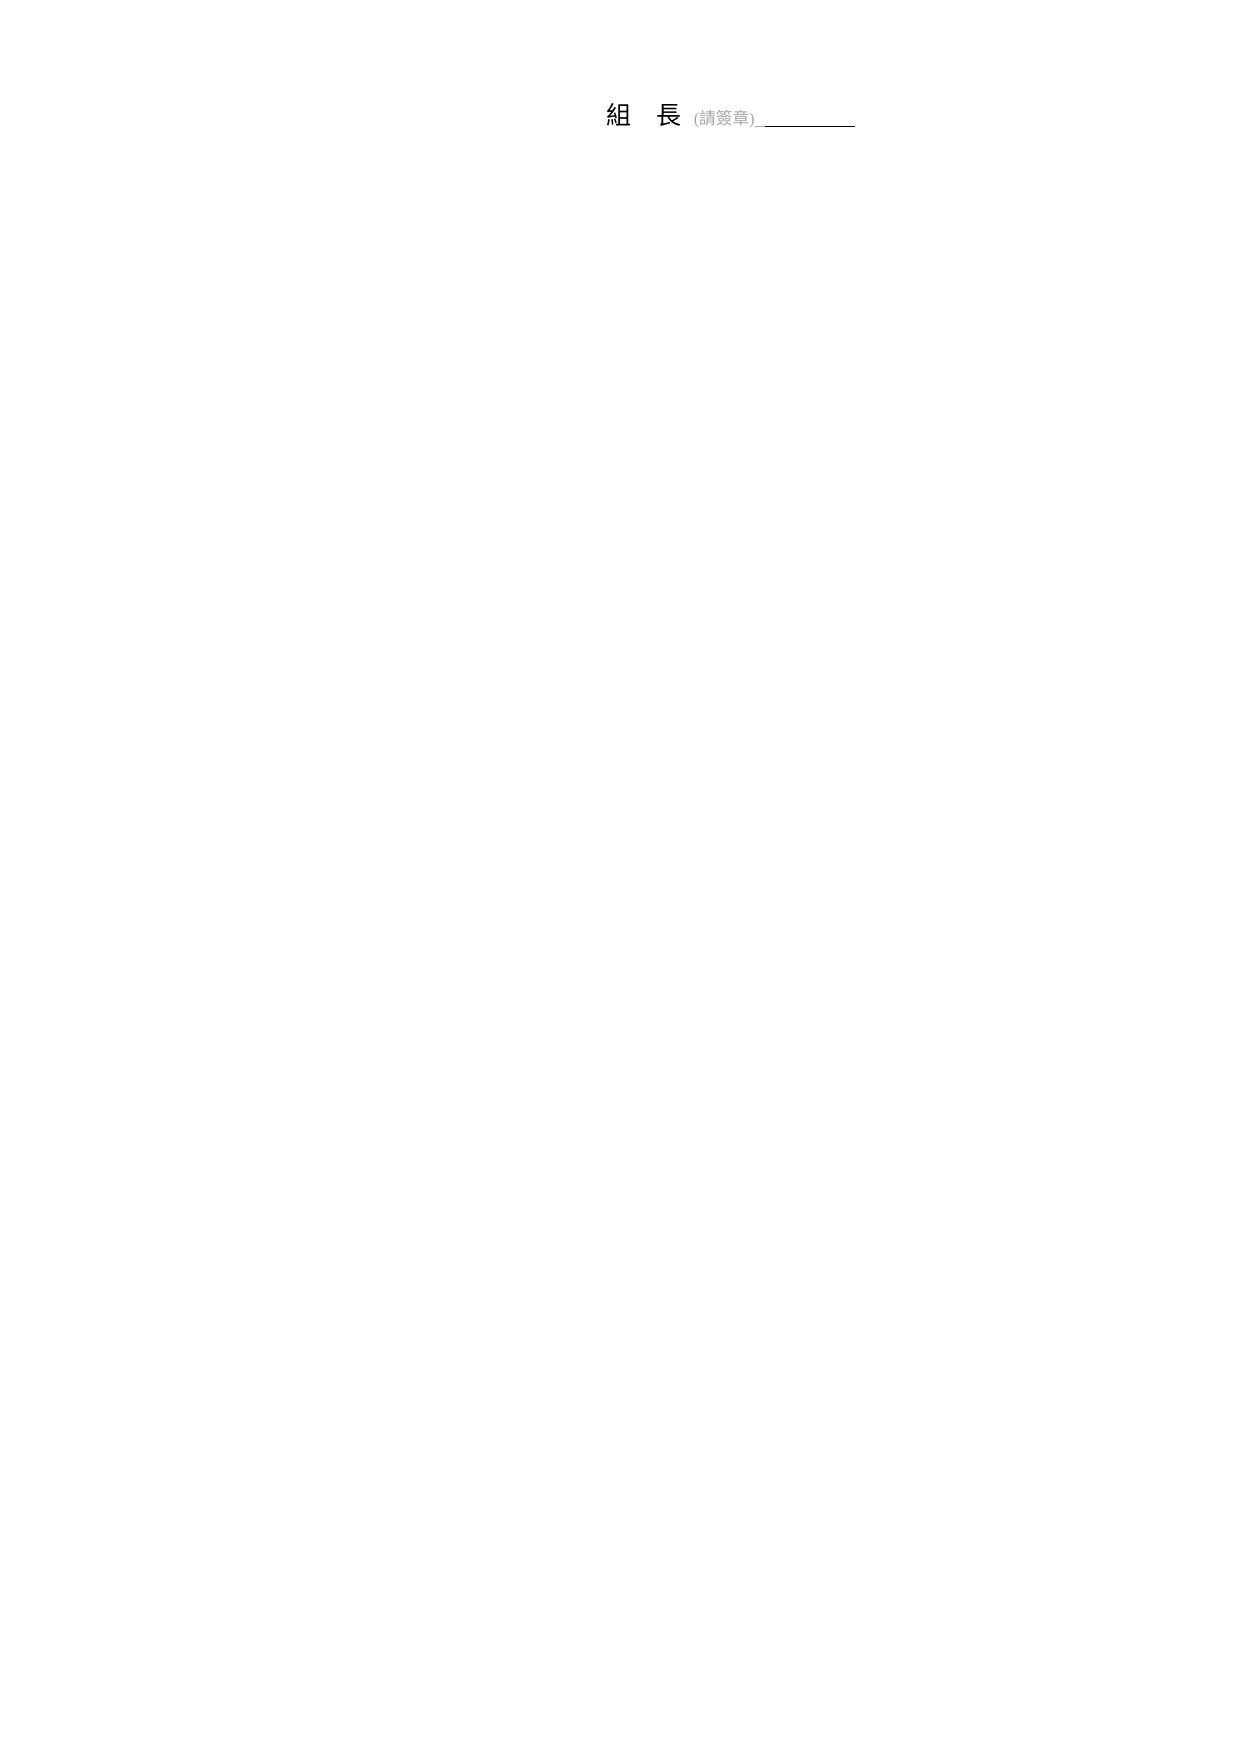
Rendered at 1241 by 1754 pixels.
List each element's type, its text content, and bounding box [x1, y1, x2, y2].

text 組 長 (請簽章) [118, 96, 1122, 132]
